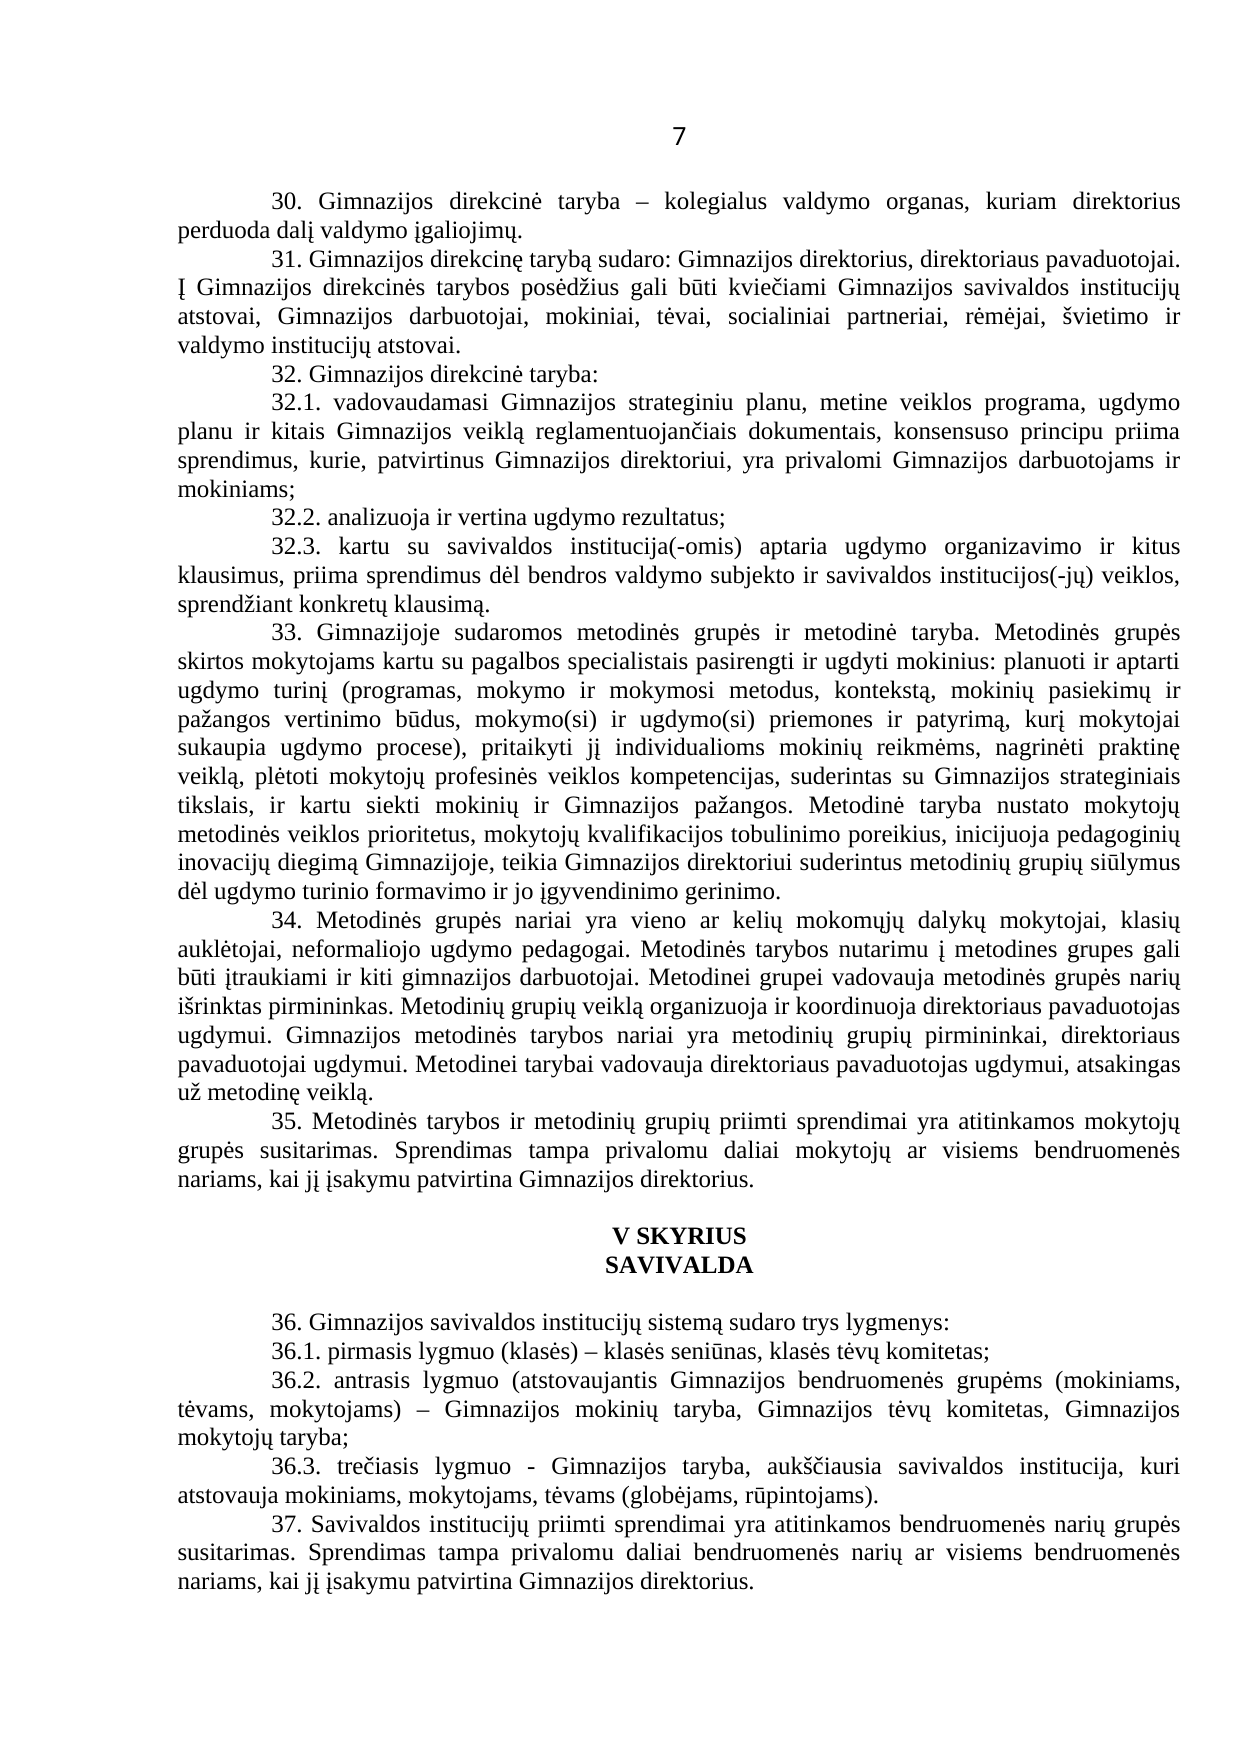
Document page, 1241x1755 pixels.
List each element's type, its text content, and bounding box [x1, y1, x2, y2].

text V SKYRIUS [177, 1221, 1181, 1250]
text 36.3. trečiasis lygmuo - Gimnazijos taryba, aukščiausia savivaldos institucija, kuri atstovauja mokiniams, mokytojams, tėvams (globėjams, rūpintojams). [177, 1451, 1181, 1509]
text 36.1. pirmasis lygmuo (klasės) – klasės seniūnas, klasės tėvų komitetas; [177, 1336, 1181, 1365]
text 30. Gimnazijos direkcinė taryba – kolegialus valdymo organas, kuriam direktorius perduoda dalį valdymo įgaliojimų. [177, 186, 1181, 244]
text 32.2. analizuoja ir vertina ugdymo rezultatus; [177, 502, 1181, 531]
text 36. Gimnazijos savivaldos institucijų sistemą sudaro trys lygmenys: [177, 1307, 1181, 1336]
text 31. Gimnazijos direkcinę tarybą sudaro: Gimnazijos direktorius, direktoriaus pavaduotojai. Į Gimnazijos direkcinės tarybos posėdžius gali būti kviečiami Gimnazijos savivaldos institucijų atstovai, Gimnazijos darbuotojai, mokiniai, tėvai, socialiniai partneriai, rėmėjai, švietimo ir valdymo institucijų atstovai. [177, 244, 1181, 359]
text 36.2. antrasis lygmuo (atstovaujantis Gimnazijos bendruomenės grupėms (mokiniams, tėvams, mokytojams) – Gimnazijos mokinių taryba, Gimnazijos tėvų komitetas, Gimnazijos mokytojų taryba; [177, 1365, 1181, 1451]
text 34. Metodinės grupės nariai yra vieno ar kelių mokomųjų dalykų mokytojai, klasių auklėtojai, neformaliojo ugdymo pedagogai. Metodinės tarybos nutarimu į metodines grupes gali būti įtraukiami ir kiti gimnazijos darbuotojai. Metodinei grupei vadovauja metodinės grupės narių išrinktas pirmininkas. Metodinių grupių veiklą organizuoja ir koordinuoja direktoriaus pavaduotojas ugdymui. Gimnazijos metodinės tarybos nariai yra metodinių grupių pirmininkai, direktoriaus pavaduotojai ugdymui. Metodinei tarybai vadovauja direktoriaus pavaduotojas ugdymui, atsakingas už metodinę veiklą. [177, 905, 1181, 1106]
text SAVIVALDA [177, 1250, 1181, 1279]
text 32. Gimnazijos direkcinė taryba: [177, 359, 1181, 387]
text 32.3. kartu su savivaldos institucija(-omis) aptaria ugdymo organizavimo ir kitus klausimus, priima sprendimus dėl bendros valdymo subjekto ir savivaldos institucijos(-jų) veiklos, sprendžiant konkretų klausimą. [177, 531, 1181, 617]
text 32.1. vadovaudamasi Gimnazijos strateginiu planu, metine veiklos programa, ugdymo planu ir kitais Gimnazijos veiklą reglamentuojančiais dokumentais, konsensuso principu priima sprendimus, kurie, patvirtinus Gimnazijos direktoriui, yra privalomi Gimnazijos darbuotojams ir mokiniams; [177, 387, 1181, 502]
text 35. Metodinės tarybos ir metodinių grupių priimti sprendimai yra atitinkamos mokytojų grupės susitarimas. Sprendimas tampa privalomu daliai mokytojų ar visiems bendruomenės nariams, kai jį įsakymu patvirtina Gimnazijos direktorius. [177, 1106, 1181, 1192]
text 33. Gimnazijoje sudaromos metodinės grupės ir metodinė taryba. Metodinės grupės skirtos mokytojams kartu su pagalbos specialistais pasirengti ir ugdyti mokinius: planuoti ir aptarti ugdymo turinį (programas, mokymo ir mokymosi metodus, kontekstą, mokinių pasiekimų ir pažangos vertinimo būdus, mokymo(si) ir ugdymo(si) priemones ir patyrimą, kurį mokytojai sukaupia ugdymo procese), pritaikyti jį individualioms mokinių reikmėms, nagrinėti praktinę veiklą, plėtoti mokytojų profesinės veiklos kompetencijas, suderintas su Gimnazijos strateginiais tikslais, ir kartu siekti mokinių ir Gimnazijos pažangos. Metodinė taryba nustato mokytojų metodinės veiklos prioritetus, mokytojų kvalifikacijos tobulinimo poreikius, inicijuoja pedagoginių inovacijų diegimą Gimnazijoje, teikia Gimnazijos direktoriui suderintus metodinių grupių siūlymus dėl ugdymo turinio formavimo ir jo įgyvendinimo gerinimo. [177, 617, 1181, 905]
text 37. Savivaldos institucijų priimti sprendimai yra atitinkamos bendruomenės narių grupės susitarimas. Sprendimas tampa privalomu daliai bendruomenės narių ar visiems bendruomenės nariams, kai jį įsakymu patvirtina Gimnazijos direktorius. [177, 1509, 1181, 1595]
